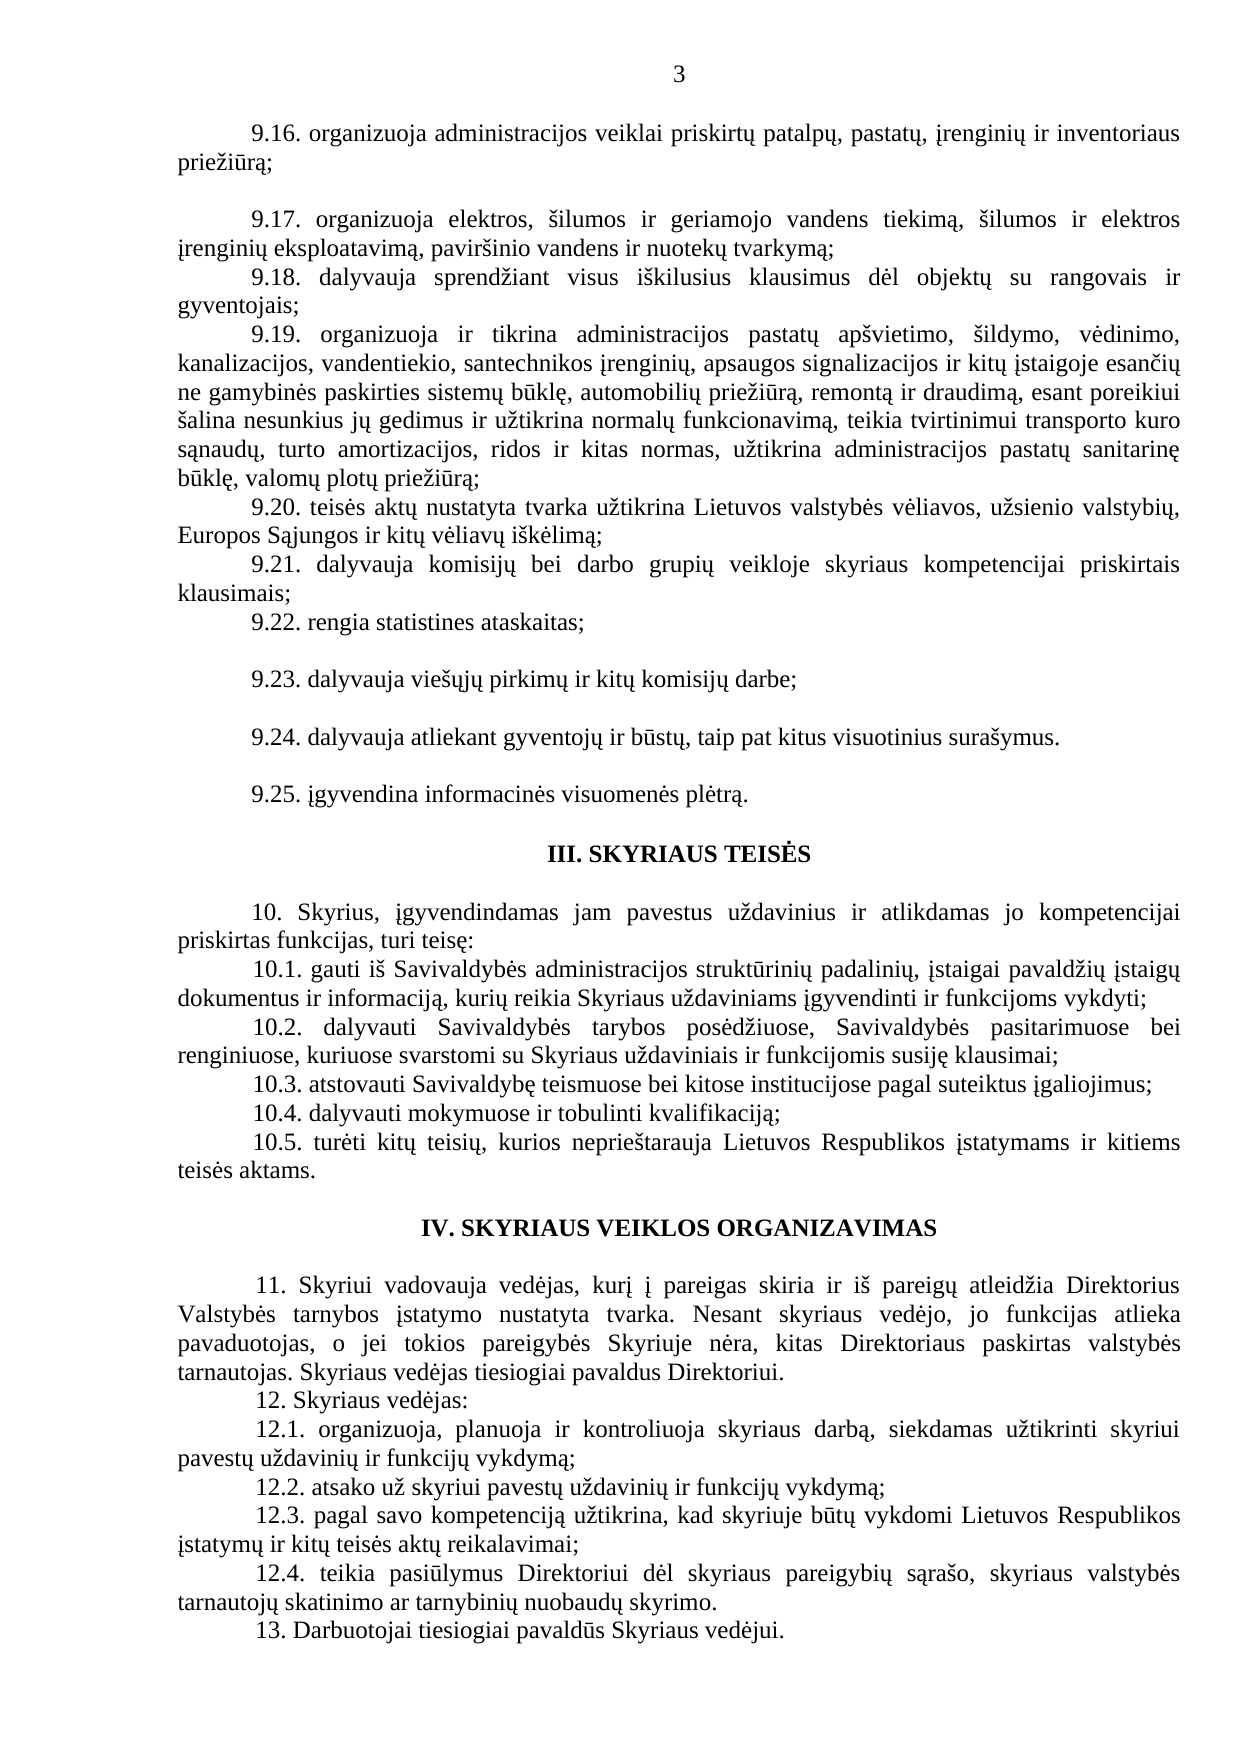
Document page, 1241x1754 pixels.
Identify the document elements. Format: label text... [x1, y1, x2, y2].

text 10.3. atstovauti Savivaldybę teismuose bei kitose institucijose pagal suteiktus įgaliojimus; [177, 1069, 1181, 1098]
text 12.2. atsako už skyriui pavestų uždavinių ir funkcijų vykdymą; [177, 1472, 1181, 1501]
text 13. Darbuotojai tiesiogiai pavaldūs Skyriaus vedėjui. [177, 1616, 1181, 1644]
text 9.16. organizuoja administracijos veiklai priskirtų patalpų, pastatų, įrenginių ir inventoriaus priežiūrą; [177, 118, 1181, 176]
text 9.17. organizuoja elektros, šilumos ir geriamojo vandens tiekimą, šilumos ir elektros įrenginių eksploatavimą, paviršinio vandens ir nuotekų tvarkymą; [177, 204, 1181, 262]
text 9.24. dalyvauja atliekant gyventojų ir būstų, taip pat kitus visuotinius surašymus. [177, 722, 1181, 751]
text 12.3. pagal savo kompetenciją užtikrina, kad skyriuje būtų vykdomi Lietuvos Respublikos įstatymų ir kitų teisės aktų reikalavimai; [177, 1501, 1181, 1558]
text 10.5. turėti kitų teisių, kurios neprieštarauja Lietuvos Respublikos įstatymams ir kitiems teisės aktams. [177, 1127, 1181, 1184]
text 12.4. teikia pasiūlymus Direktoriui dėl skyriaus pareigybių sąrašo, skyriaus valstybės tarnautojų skatinimo ar tarnybinių nuobaudų skyrimo. [177, 1558, 1181, 1616]
text 10.1. gauti iš Savivaldybės administracijos struktūrinių padalinių, įstaigai pavaldžių įstaigų dokumentus ir informaciją, kurių reikia Skyriaus uždaviniams įgyvendinti ir funkcijoms vykdyti; [177, 954, 1181, 1012]
text III. SKYRIAUS TEISĖS [177, 839, 1181, 868]
text 12.1. organizuoja, planuoja ir kontroliuoja skyriaus darbą, siekdamas užtikrinti skyriui pavestų uždavinių ir funkcijų vykdymą; [177, 1414, 1181, 1472]
text 9.20. teisės aktų nustatyta tvarka užtikrina Lietuvos valstybės vėliavos, užsienio valstybių, Europos Sąjungos ir kitų vėliavų iškėlimą; [177, 492, 1181, 549]
text 9.21. dalyvauja komisijų bei darbo grupių veikloje skyriaus kompetencijai priskirtais klausimais; [177, 549, 1181, 607]
text 9.22. rengia statistines ataskaitas; [177, 607, 1181, 636]
text 9.19. organizuoja ir tikrina administracijos pastatų apšvietimo, šildymo, vėdinimo, kanalizacijos, vandentiekio, santechnikos įrenginių, apsaugos signalizacijos ir kitų įstaigoje esančių ne gamybinės paskirties sistemų būklę, automobilių priežiūrą, remontą ir draudimą, esant poreikiui šalina nesunkius jų gedimus ir užtikrina normalų funkcionavimą, teikia tvirtinimui transporto kuro sąnaudų, turto amortizacijos, ridos ir kitas normas, užtikrina administracijos pastatų sanitarinę būklę, valomų plotų priežiūrą; [177, 319, 1181, 492]
text 10.4. dalyvauti mokymuose ir tobulinti kvalifikaciją; [177, 1098, 1181, 1127]
text 10. Skyrius, įgyvendindamas jam pavestus uždavinius ir atlikdamas jo kompetencijai priskirtas funkcijas, turi teisę: [177, 897, 1181, 954]
text 10.2. dalyvauti Savivaldybės tarybos posėdžiuose, Savivaldybės pasitarimuose bei renginiuose, kuriuose svarstomi su Skyriaus uždaviniais ir funkcijomis susiję klausimai; [177, 1012, 1181, 1069]
text 12. Skyriaus vedėjas: [177, 1386, 1181, 1414]
text 9.18. dalyvauja sprendžiant visus iškilusius klausimus dėl objektų su rangovais ir gyventojais; [177, 262, 1181, 319]
text 9.23. dalyvauja viešųjų pirkimų ir kitų komisijų darbe; [177, 664, 1181, 693]
text 9.25. įgyvendina informacinės visuomenės plėtrą. [177, 779, 1181, 808]
text IV. SKYRIAUS VEIKLOS ORGANIZAVIMAS [177, 1213, 1181, 1242]
text 11. Skyriui vadovauja vedėjas, kurį į pareigas skiria ir iš pareigų atleidžia Direktorius Valstybės tarnybos įstatymo nustatyta tvarka. Nesant skyriaus vedėjo, jo funkcijas atlieka pavaduotojas, o jei tokios pareigybės Skyriuje nėra, kitas Direktoriaus paskirtas valstybės tarnautojas. Skyriaus vedėjas tiesiogiai pavaldus Direktoriui. [177, 1271, 1181, 1386]
